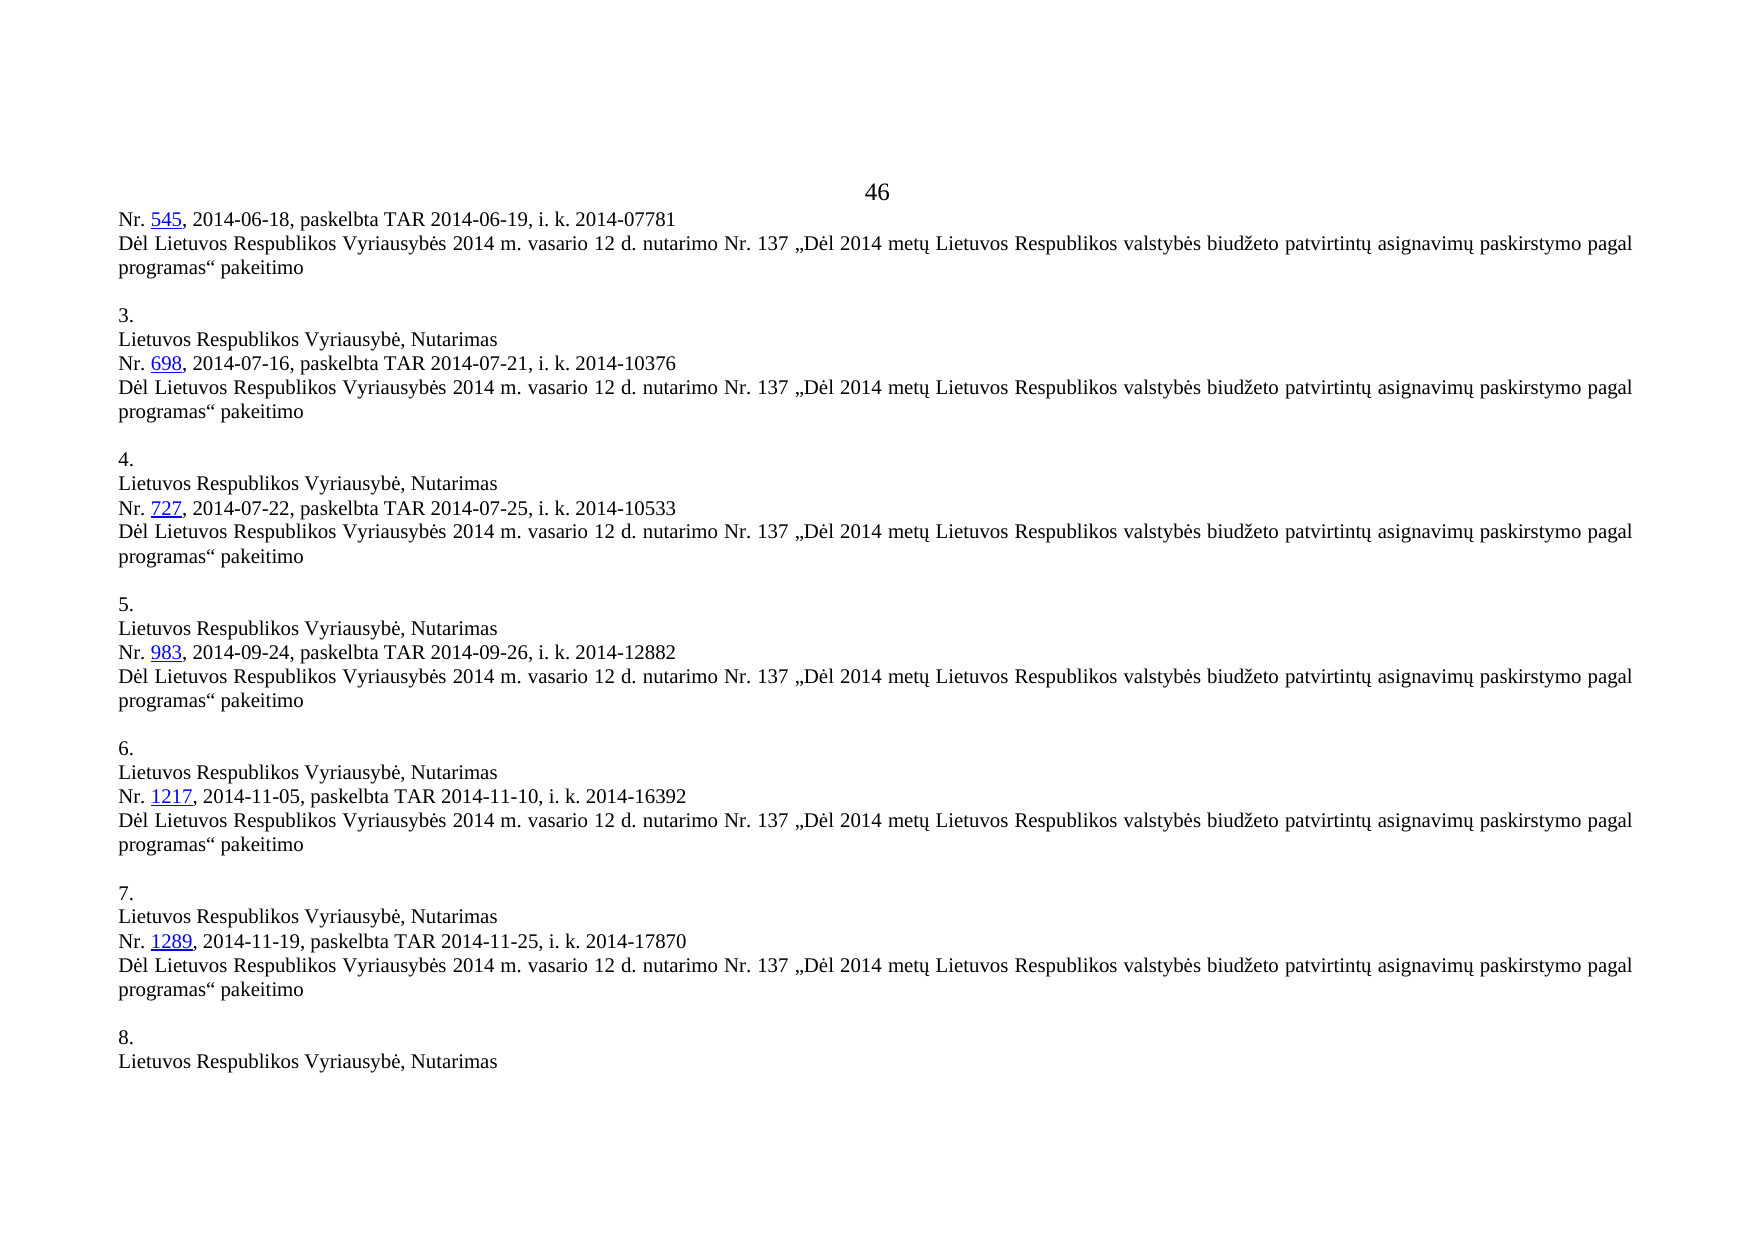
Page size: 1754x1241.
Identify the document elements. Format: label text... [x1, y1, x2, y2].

text Dėl Lietuvos Respublikos Vyriausybės 2014 m. vasario 12 d. nutarimo Nr. 137 „Dėl 2014 metų Lietuvos Respublikos valstybės biudžeto patvirtintų asignavimų paskirstymo pagal programas“ pakeitimo [118, 953, 1636, 1001]
text 6. [118, 736, 1636, 760]
text Nr. 983, 2014-09-24, paskelbta TAR 2014-09-26, i. k. 2014-12882 [118, 640, 1636, 664]
text Nr. 545, 2014-06-18, paskelbta TAR 2014-06-19, i. k. 2014-07781 [118, 207, 1636, 231]
text Nr. 727, 2014-07-22, paskelbta TAR 2014-07-25, i. k. 2014-10533 [118, 495, 1636, 519]
text Lietuvos Respublikos Vyriausybė, Nutarimas [118, 327, 1636, 351]
text Lietuvos Respublikos Vyriausybė, Nutarimas [118, 616, 1636, 640]
text Nr. 1289, 2014-11-19, paskelbta TAR 2014-11-25, i. k. 2014-17870 [118, 928, 1636, 953]
text Lietuvos Respublikos Vyriausybė, Nutarimas [118, 471, 1636, 495]
text 7. [118, 880, 1636, 904]
text Dėl Lietuvos Respublikos Vyriausybės 2014 m. vasario 12 d. nutarimo Nr. 137 „Dėl 2014 metų Lietuvos Respublikos valstybės biudžeto patvirtintų asignavimų paskirstymo pagal programas“ pakeitimo [118, 231, 1636, 279]
text Dėl Lietuvos Respublikos Vyriausybės 2014 m. vasario 12 d. nutarimo Nr. 137 „Dėl 2014 metų Lietuvos Respublikos valstybės biudžeto patvirtintų asignavimų paskirstymo pagal programas“ pakeitimo [118, 808, 1636, 856]
text Dėl Lietuvos Respublikos Vyriausybės 2014 m. vasario 12 d. nutarimo Nr. 137 „Dėl 2014 metų Lietuvos Respublikos valstybės biudžeto patvirtintų asignavimų paskirstymo pagal programas“ pakeitimo [118, 664, 1636, 712]
text Lietuvos Respublikos Vyriausybė, Nutarimas [118, 904, 1636, 928]
text Dėl Lietuvos Respublikos Vyriausybės 2014 m. vasario 12 d. nutarimo Nr. 137 „Dėl 2014 metų Lietuvos Respublikos valstybės biudžeto patvirtintų asignavimų paskirstymo pagal programas“ pakeitimo [118, 519, 1636, 568]
text 3. [118, 303, 1636, 327]
text 5. [118, 592, 1636, 616]
text 8. [118, 1025, 1636, 1049]
text Nr. 698, 2014-07-16, paskelbta TAR 2014-07-21, i. k. 2014-10376 [118, 351, 1636, 375]
text Nr. 1217, 2014-11-05, paskelbta TAR 2014-11-10, i. k. 2014-16392 [118, 784, 1636, 808]
text 4. [118, 447, 1636, 471]
text Lietuvos Respublikos Vyriausybė, Nutarimas [118, 1049, 1636, 1073]
text Dėl Lietuvos Respublikos Vyriausybės 2014 m. vasario 12 d. nutarimo Nr. 137 „Dėl 2014 metų Lietuvos Respublikos valstybės biudžeto patvirtintų asignavimų paskirstymo pagal programas“ pakeitimo [118, 375, 1636, 423]
text Lietuvos Respublikos Vyriausybė, Nutarimas [118, 760, 1636, 784]
